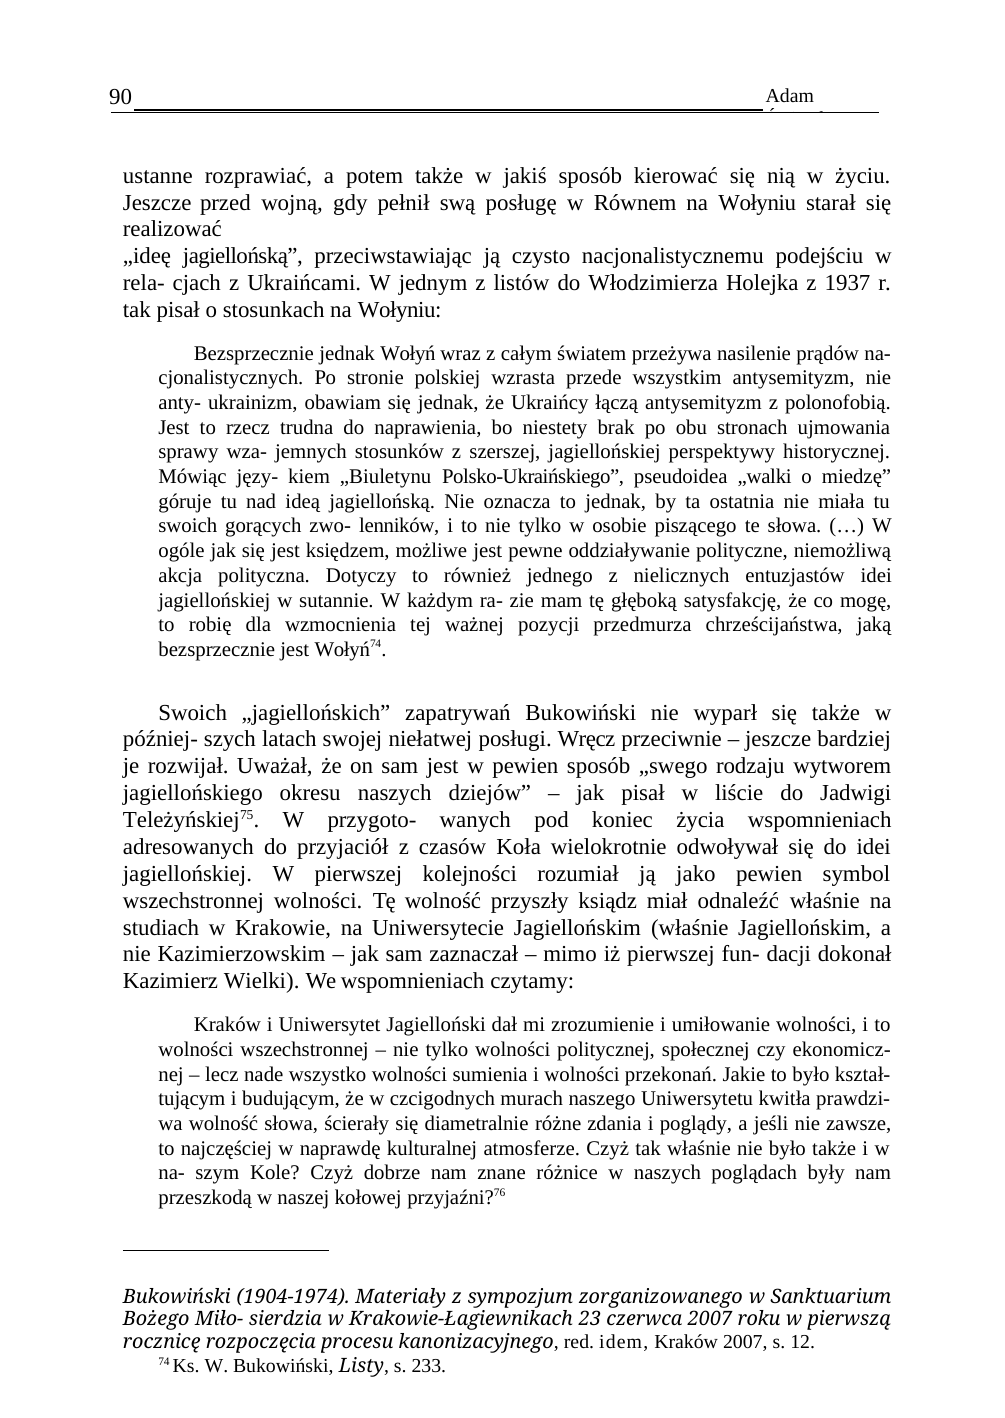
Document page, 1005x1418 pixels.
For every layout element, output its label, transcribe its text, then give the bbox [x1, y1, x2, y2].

text „ideę jagiellońską”, przeciwstawiając ją czysto nacjonalistycznemu podejściu w rela- cjach z Ukraińcami. W jednym z listów do Włodzimierza Holejka z 1937 r. tak pisał o stosunkach na Wołyniu: [123, 242, 891, 322]
text 74 Ks. W. Bukowiński, Listy, s. 233. [158, 1354, 904, 1377]
text Kraków i Uniwersytet Jagielloński dał mi zrozumienie i umiłowanie wolności, i to wolności wszechstronnej – nie tylko wolności politycznej, społecznej czy ekonomicz- nej – lecz nade wszystko wolności sumienia i wolności przekonań. Jakie to było kształ- tującym i budującym, że w czcigodnych murach naszego Uniwersytetu kwitła prawdzi- wa wolność słowa, ścierały się diametralnie różne zdania i poglądy, a jeśli nie zawsze, to najczęściej w naprawdę kulturalnej atmosferze. Czyż tak właśnie nie było także i w na- szym Kole? Czyż dobrze nam znane różnice w naszych poglądach były nam przeszkodą w naszej kołowej przyjaźni?76 [158, 1012, 891, 1209]
text Bezsprzecznie jednak Wołyń wraz z całym światem przeżywa nasilenie prądów na- cjonalistycznych. Po stronie polskiej wzrasta przede wszystkim antysemityzm, nie anty- ukrainizm, obawiam się jednak, że Ukraińcy łączą antysemityzm z polonofobią. Jest to rzecz trudna do naprawienia, bo niestety brak po obu stronach ujmowania sprawy wza- jemnych stosunków z szerszej, jagiellońskiej perspektywy historycznej. Mówiąc języ- kiem „Biuletynu Polsko-Ukraińskiego”, pseudoidea „walki o miedzę” góruje tu nad ideą jagiellońską. Nie oznacza to jednak, by ta ostatnia nie miała tu swoich gorących zwo- lenników, i to nie tylko w osobie piszącego te słowa. (…) W ogóle jak się jest księdzem, możliwe jest pewne oddziaływanie polityczne, niemożliwą akcja polityczna. Dotyczy to również jednego z nielicznych entuzjastów idei jagiellońskiej w sutannie. W każdym ra- zie mam tę głęboką satysfakcję, że co mogę, to robię dla wzmocnienia tej ważnej pozycji przedmurza chrześcijaństwa, jaką bezsprzecznie jest Wołyń74. [158, 341, 891, 661]
text Swoich „jagiellońskich” zapatrywań Bukowiński nie wyparł się także w później- szych latach swojej niełatwej posługi. Wręcz przeciwnie – jeszcze bardziej je rozwijał. Uważał, że on sam jest w pewien sposób „swego rodzaju wytworem jagiellońskiego okresu naszych dziejów” – jak pisał w liście do Jadwigi Teleżyńskiej75. W przygoto- wanych pod koniec życia wspomnieniach adresowanych do przyjaciół z czasów Koła wielokrotnie odwoływał się do idei jagiellońskiej. W pierwszej kolejności rozumiał ją jako pewien symbol wszechstronnej wolności. Tę wolność przyszły ksiądz miał odnaleźć właśnie na studiach w Krakowie, na Uniwersytecie Jagiellońskim (właśnie Jagiellońskim, a nie Kazimierzowskim – jak sam zaznaczał – mimo iż pierwszej fun- dacji dokonał Kazimierz Wielki). We wspomnieniach czytamy: [123, 699, 891, 994]
text Bukowiński (1904-1974). Materiały z sympozjum zorganizowanego w Sanktuarium Bożego Miło- sierdzia w Krakowie-Łagiewnikach 23 czerwca 2007 roku w pierwszą rocznicę rozpoczęcia procesu kanonizacyjnego, red. idem, Kraków 2007, s. 12. [123, 1285, 891, 1354]
text ustanne rozprawiać, a potem także w jakiś sposób kierować się nią w życiu. Jeszcze przed wojną, gdy pełnił swą posługę w Równem na Wołyniu starał się realizować [123, 162, 891, 242]
